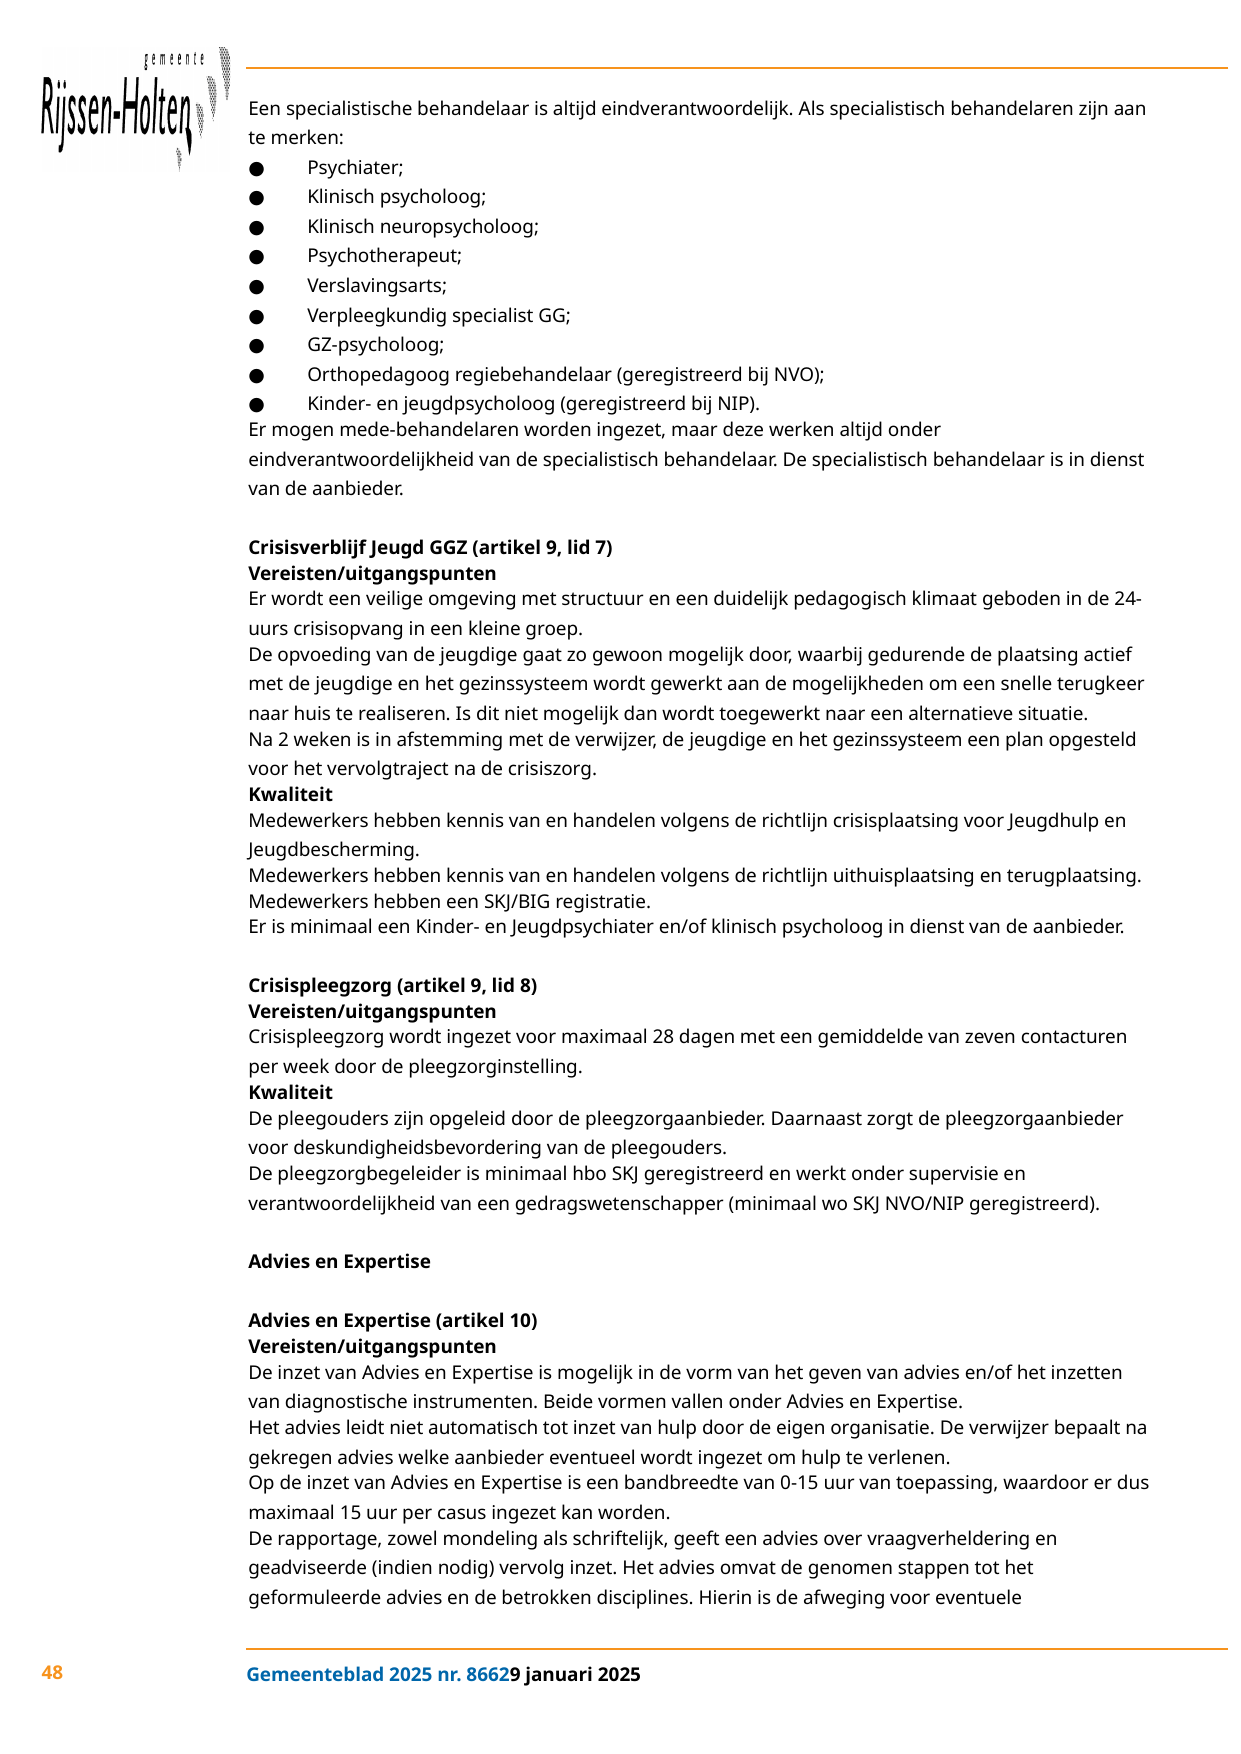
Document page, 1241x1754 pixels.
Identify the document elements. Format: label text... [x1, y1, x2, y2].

table_cell Crisispleegzorg wordt ingezet voor maximaal 28 dagen met een gemiddelde van zeven contacturen per week door de pleegzorginstelling. [248, 1024, 1152, 1079]
table_cell De opvoeding van de jeugdige gaat zo gewoon mogelijk door, waarbij gedurende de plaatsing actief met de jeugdige en het gezinssysteem wordt gewerkt aan de mogelijkheden om een snelle terugkeer naar huis te realiseren. Is dit niet mogelijk dan wordt toegewerkt naar een alternatieve situatie. [248, 641, 1152, 726]
table_cell Vereisten/uitgangspunten [248, 998, 1152, 1024]
table_cell De pleegzorgbegeleider is minimaal hbo SKJ geregistreerd en werkt onder supervisie en verantwoordelijkheid van een gedragswetenschapper (minimaal wo SKJ NVO/NIP geregistreerd). [248, 1160, 1152, 1215]
table_cell Het advies leidt niet automatisch tot inzet van hulp door de eigen organisatie. De verwijzer bepaalt na gekregen advies welke aanbieder eventueel wordt ingezet om hulp te verlenen. [248, 1414, 1152, 1469]
table_cell Na 2 weken is in afstemming met de verwijzer, de jeugdige en het gezinssysteem een plan opgesteld voor het vervolgtraject na de crisiszorg. [248, 726, 1152, 781]
table_cell De pleegouders zijn opgeleid door de pleegzorgaanbieder. Daarnaast zorgt de pleegzorgaanbieder voor deskundigheidsbevordering van de pleegouders. [248, 1105, 1152, 1160]
table_cell Op de inzet van Advies en Expertise is een bandbreedte van 0-15 uur van toepassing, waardoor er dus maximaal 15 uur per casus ingezet kan worden. [248, 1470, 1152, 1525]
table_cell Vereisten/uitgangspunten [248, 560, 1152, 586]
table_cell De inzet van Advies en Expertise is mogelijk in de vorm van het geven van advies en/of het inzetten van diagnostische instrumenten. Beide vormen vallen onder Advies en Expertise. [248, 1359, 1152, 1414]
table_cell Kwaliteit [248, 781, 1152, 807]
table_cell Er wordt een veilige omgeving met structuur en een duidelijk pedagogisch klimaat geboden in de 24-uurs crisisopvang in een kleine groep. [248, 586, 1152, 641]
table_header Crisispleegzorg (artikel 9, lid 8) [248, 972, 1152, 998]
table_cell De rapportage, zowel mondeling als schriftelijk, geeft een advies over vraagverheldering en geadviseerde (indien nodig) vervolg inzet. Het advies omvat de genomen stappen tot het geformuleerde advies en de betrokken disciplines. Hierin is de afweging voor eventuele [248, 1525, 1152, 1610]
text Advies en Expertise [248, 1248, 1152, 1274]
table_cell Kwaliteit [248, 1079, 1152, 1105]
table_header Crisisverblijf Jeugd GGZ (artikel 9, lid 7) [248, 534, 1152, 560]
picture [41, 47, 231, 172]
table_cell Medewerkers hebben kennis van en handelen volgens de richtlijn uithuisplaatsing en terugplaatsing. [248, 862, 1152, 888]
table_cell Een specialistische behandelaar is altijd eindverantwoordelijk. Als specialistisch behandelaren zijn aan te merken: Psychiater; Klinisch psycholoog; Klinisch neuropsycholoog; Psychotherapeut; Verslavingsarts; Verpleegkundig specialist GG; GZ-psycholoog; Orthopedagoog regiebehandelaar (geregistreerd bij NVO); Kinder- en jeugdpsycholoog (geregistreerd bij NIP). [248, 95, 1152, 416]
table_cell Medewerkers hebben een SKJ/BIG registratie. [248, 888, 1152, 914]
table_cell Er mogen mede-behandelaren worden ingezet, maar deze werken altijd onder eindverantwoordelijkheid van de specialistisch behandelaar. De specialistisch behandelaar is in dienst van de aanbieder. [248, 416, 1152, 501]
table_header Advies en Expertise (artikel 10) [248, 1308, 1152, 1333]
table_cell Er is minimaal een Kinder- en Jeugdpsychiater en/of klinisch psycholoog in dienst van de aanbieder. [248, 914, 1152, 939]
table_cell Vereisten/uitgangspunten [248, 1333, 1152, 1359]
table_cell Medewerkers hebben kennis van en handelen volgens de richtlijn crisisplaatsing voor Jeugdhulp en Jeugdbescherming. [248, 807, 1152, 862]
